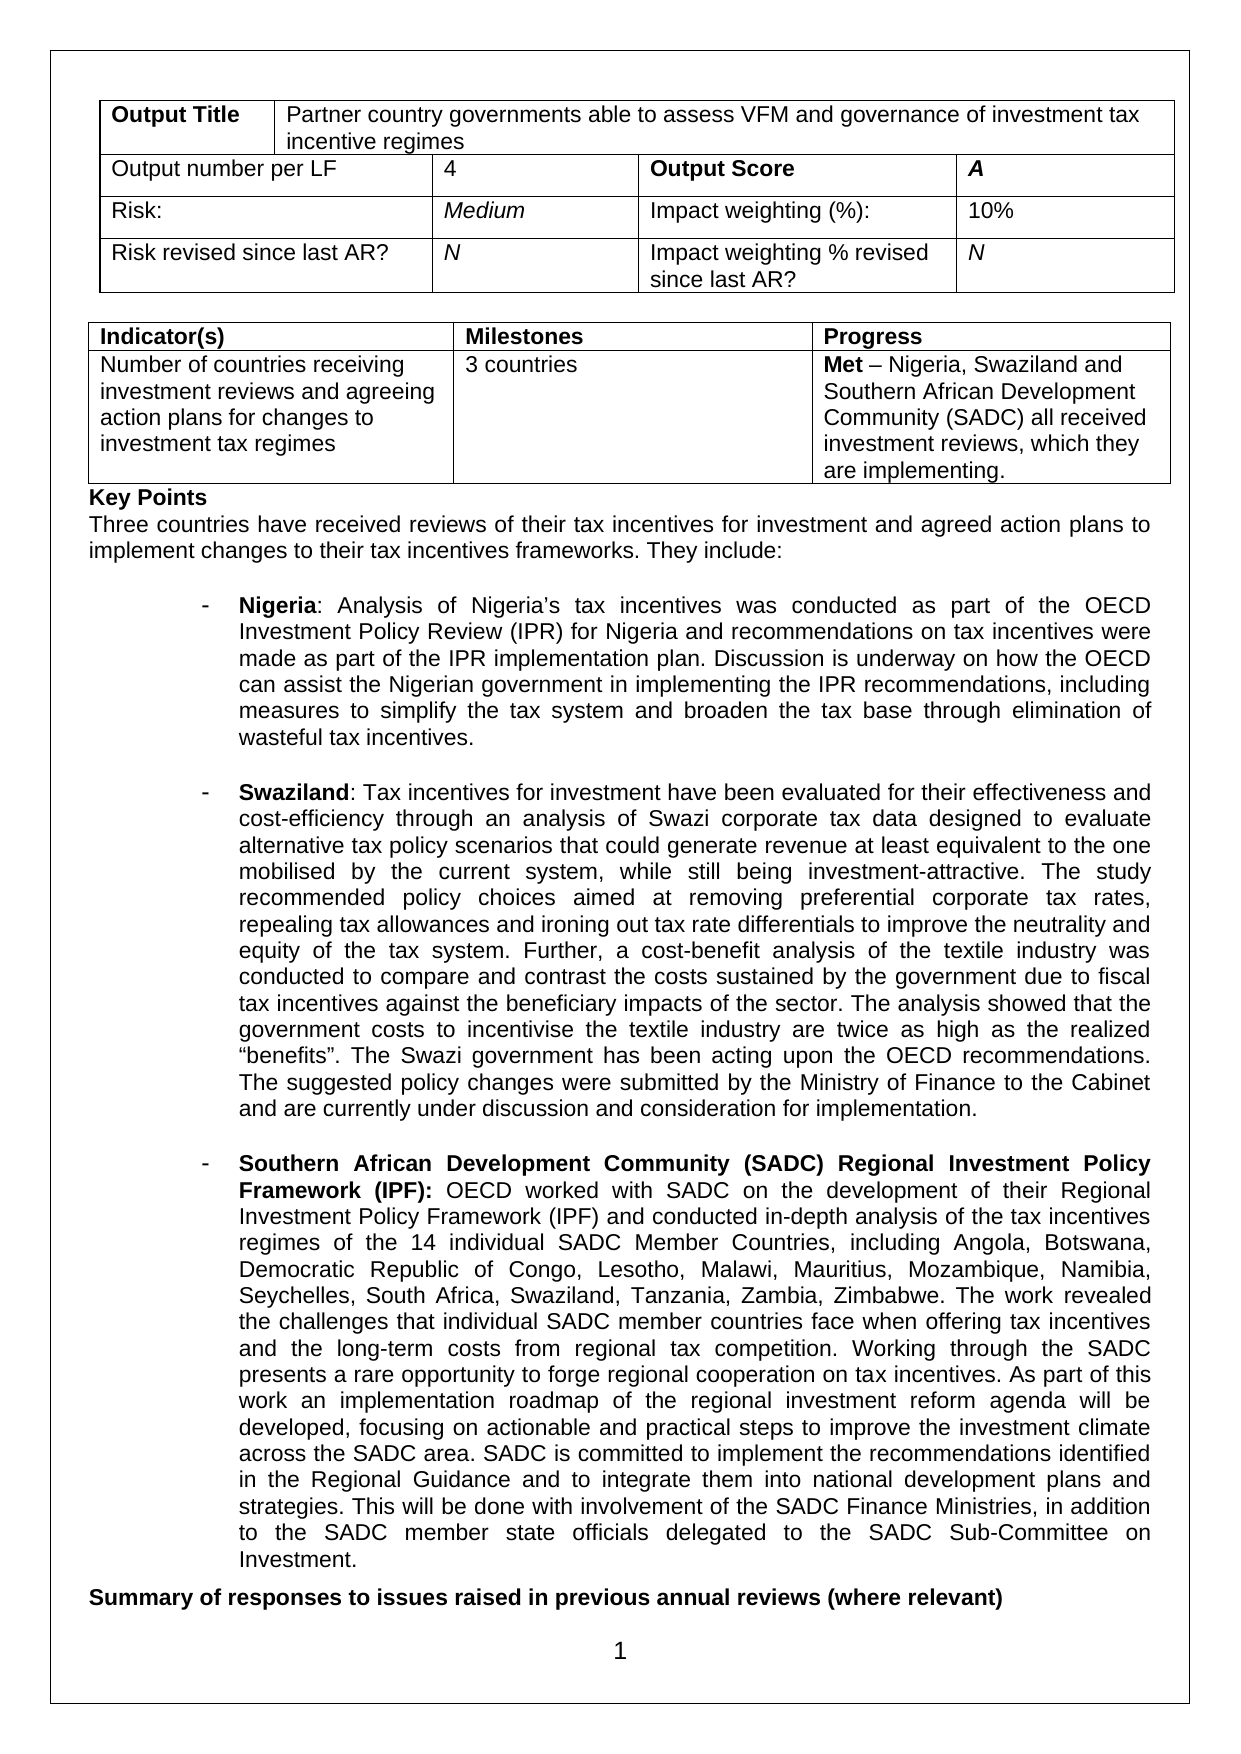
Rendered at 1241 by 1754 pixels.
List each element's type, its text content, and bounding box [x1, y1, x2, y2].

list Swaziland: Tax incentives for investment have been evaluated for their effectiveness and cost-efficiency through an analysis of Swazi corporate tax data designed to evaluate alternative tax policy scenarios that could generate revenue at least equivalent to the one mobilised by the current system, while still being investment-attractive. The study recommended policy choices aimed at removing preferential corporate tax rates, repealing tax allowances and ironing out tax rate differentials to improve the neutrality and equity of the tax system. Further, a cost-benefit analysis of the textile industry was conducted to compare and contrast the costs sustained by the government due to fiscal tax incentives against the beneficiary impacts of the sector. The analysis showed that the government costs to incentivise the textile industry are twice as high as the realized “benefits”. The Swazi government has been acting upon the OECD recommendations. The suggested policy changes were submitted by the Ministry of Finance to the Cabinet and are currently under discussion and consideration for implementation. [201, 776, 1152, 1121]
text Key Points [89, 484, 1152, 511]
table_cell N [433, 239, 638, 292]
list Nigeria: Analysis of Nigeria’s tax incentives was conducted as part of the OECD Investment Policy Review (IPR) for Nigeria and recommendations on tax incentives were made as part of the IPR implementation plan. Discussion is underway on how the OECD can assist the Nigerian government in implementing the IPR recommendations, including measures to simplify the tax system and broaden the tax base through elimination of wasteful tax incentives. [201, 589, 1152, 750]
table_cell N [957, 239, 1174, 292]
text Three countries have received reviews of their tax incentives for investment and agreed action plans to implement changes to their tax incentives frameworks. They include: [89, 511, 1152, 563]
list Southern African Development Community (SADC) Regional Investment Policy Framework (IPF): OECD worked with SADC on the development of their Regional Investment Policy Framework (IPF) and conducted in-depth analysis of the tax incentives regimes of the 14 individual SADC Member Countries, including Angola, Botswana, Democratic Republic of Congo, Lesotho, Malawi, Mauritius, Mozambique, Namibia, Seychelles, South Africa, Swaziland, Tanzania, Zambia, Zimbabwe. The work revealed the challenges that individual SADC member countries face when offering tax incentives and the long-term costs from regional tax competition. Working through the SADC presents a rare opportunity to forge regional cooperation on tax incentives. As part of this work an implementation roadmap of the regional investment reform agenda will be developed, focusing on actionable and practical steps to improve the investment climate across the SADC area. SADC is committed to implement the recommendations identified in the Regional Guidance and to integrate them into national development plans and strategies. This will be done with involvement of the SADC Finance Ministries, in addition to the SADC member state officials delegated to the SADC Sub-Committee on Investment. [201, 1148, 1152, 1572]
table_cell Risk: [101, 197, 432, 238]
table_cell A [957, 155, 1174, 196]
table_header Milestones [454, 323, 812, 350]
table_cell Number of countries receiving investment reviews and agreeing action plans for changes to investment tax regimes [89, 351, 453, 483]
table_cell Output Score [639, 155, 956, 196]
table_header Indicator(s) [89, 323, 453, 350]
table_header Output Title [101, 101, 274, 154]
table_cell Impact weighting (%): [639, 197, 956, 238]
table_cell Met – Nigeria, Swaziland and Southern African Development Community (SADC) all received investment reviews, which they are implementing. [813, 351, 1170, 483]
table_cell Risk revised since last AR? [101, 239, 432, 292]
text Summary of responses to issues raised in previous annual reviews (where relevant) [89, 1584, 1152, 1611]
table_cell 3 countries [454, 351, 812, 483]
table_cell 10% [957, 197, 1174, 238]
table_cell Output number per LF [101, 155, 432, 196]
table_cell Impact weighting % revised since last AR? [639, 239, 956, 292]
table_cell Medium [433, 197, 638, 238]
table_header Progress [813, 323, 1170, 350]
table_cell 4 [433, 155, 638, 196]
table_header Partner country governments able to assess VFM and governance of investment tax incentive regimes [275, 101, 1174, 154]
